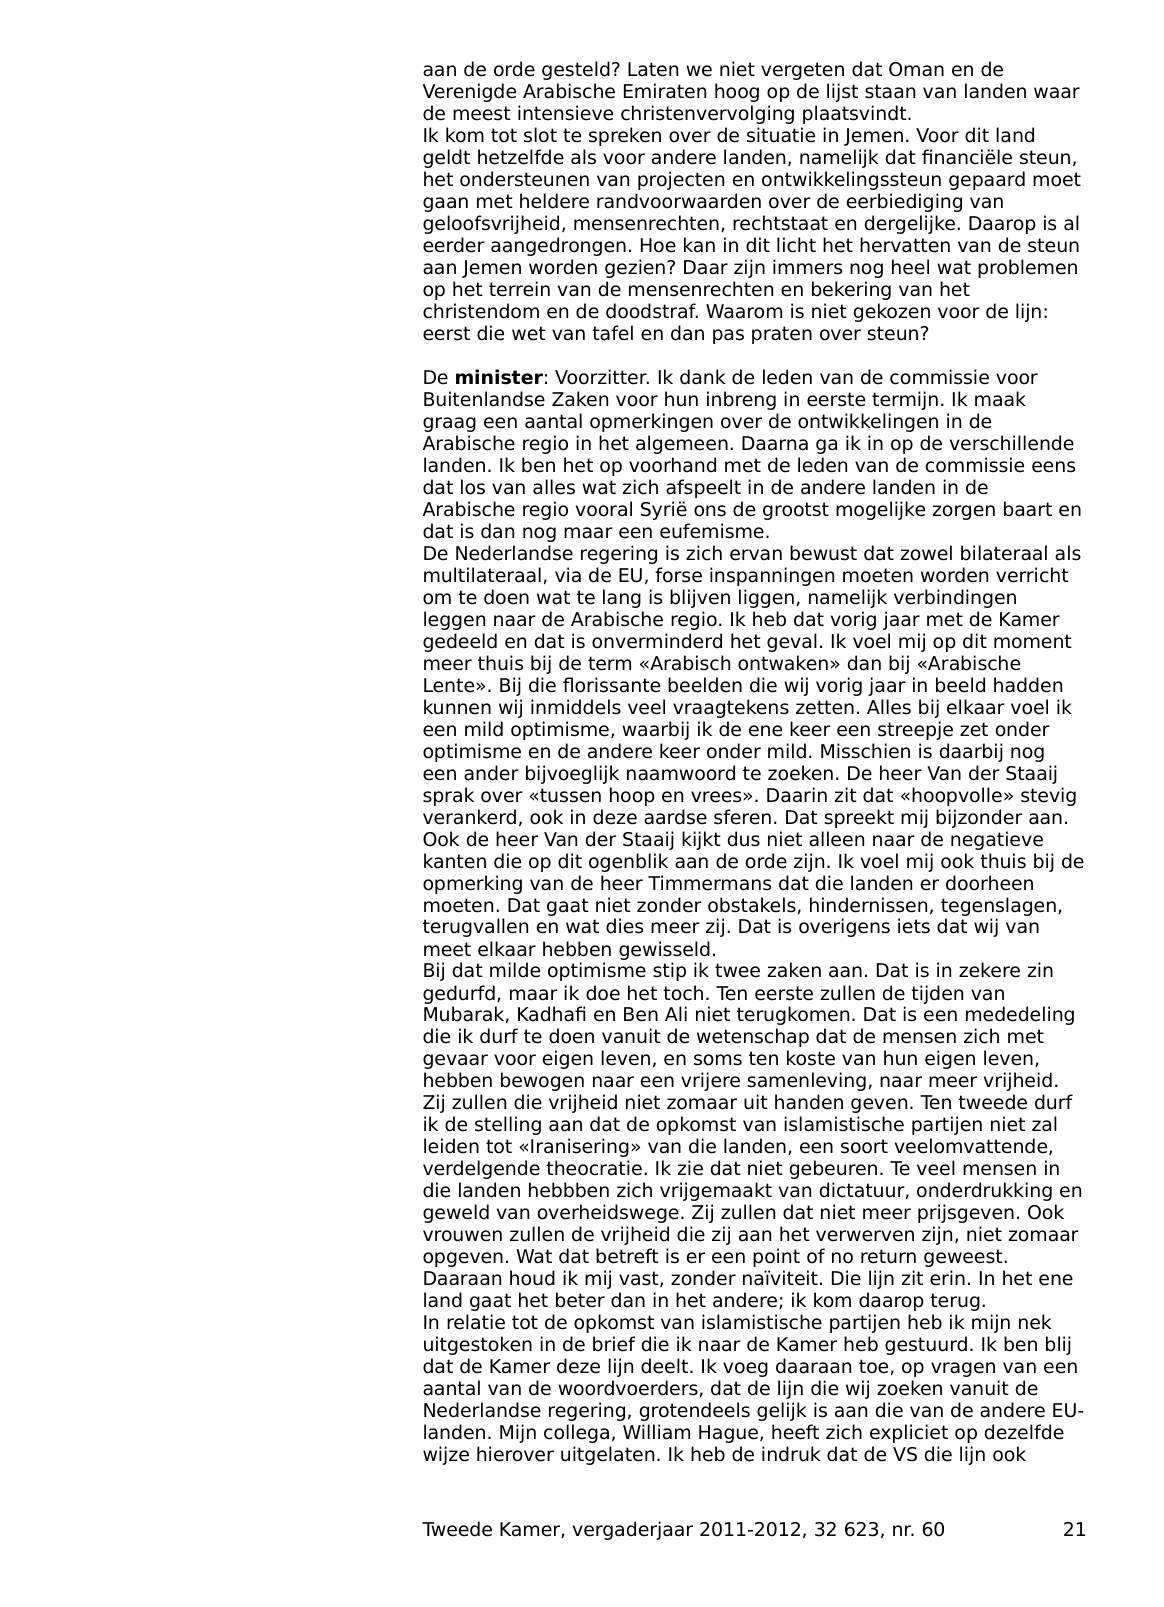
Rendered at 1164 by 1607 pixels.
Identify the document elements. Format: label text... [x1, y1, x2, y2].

text Bij dat milde optimisme stip ik twee zaken aan. Dat is in zekere zin gedurfd, maar ik doe het toch. Ten eerste zullen de tijden van Mubarak, Kadhafi en Ben Ali niet terugkomen. Dat is een mededeling die ik durf te doen vanuit de wetenschap dat de mensen zich met gevaar voor eigen leven, en soms ten koste van hun eigen leven, hebben bewogen naar een vrijere samenleving, naar meer vrijheid. Zij zullen die vrijheid niet zomaar uit handen geven. Ten tweede durf ik de stelling aan dat de opkomst van islamistische partijen niet zal leiden tot «Iranisering» van die landen, een soort veelomvattende, verdelgende theocratie. Ik zie dat niet gebeuren. Te veel mensen in die landen hebbben zich vrijgemaakt van dictatuur, onderdrukking en geweld van overheidswege. Zij zullen dat niet meer prijsgeven. Ook vrouwen zullen de vrijheid die zij aan het verwerven zijn, niet zomaar opgeven. Wat dat betreft is er een point of no return geweest. Daaraan houd ik mij vast, zonder naïviteit. Die lijn zit erin. In het ene land gaat het beter dan in het andere; ik kom daarop terug. [422, 960, 1087, 1312]
text In relatie tot de opkomst van islamistische partijen heb ik mijn nek uitgestoken in de brief die ik naar de Kamer heb gestuurd. Ik ben blij dat de Kamer deze lijn deelt. Ik voeg daaraan toe, op vragen van een aantal van de woordvoerders, dat de lijn die wij zoeken vanuit de Nederlandse regering, grotendeels gelijk is aan die van de andere EU-landen. Mijn collega, William Hague, heeft zich expliciet op dezelfde wijze hierover uitgelaten. Ik heb de indruk dat de VS die lijn ook [422, 1312, 1087, 1466]
text De Nederlandse regering is zich ervan bewust dat zowel bilateraal als multilateraal, via de EU, forse inspanningen moeten worden verricht om te doen wat te lang is blijven liggen, namelijk verbindingen leggen naar de Arabische regio. Ik heb dat vorig jaar met de Kamer gedeeld en dat is onverminderd het geval. Ik voel mij op dit moment meer thuis bij de term «Arabisch ontwaken» dan bij «Arabische Lente». Bij die florissante beelden die wij vorig jaar in beeld hadden kunnen wij inmiddels veel vraagtekens zetten. Alles bij elkaar voel ik een mild optimisme, waarbij ik de ene keer een streepje zet onder optimisme en de andere keer onder mild. Misschien is daarbij nog een ander bijvoeglijk naamwoord te zoeken. De heer Van der Staaij sprak over «tussen hoop en vrees». Daarin zit dat «hoopvolle» stevig verankerd, ook in deze aardse sferen. Dat spreekt mij bijzonder aan. Ook de heer Van der Staaij kijkt dus niet alleen naar de negatieve kanten die op dit ogenblik aan de orde zijn. Ik voel mij ook thuis bij de opmerking van de heer Timmermans dat die landen er doorheen moeten. Dat gaat niet zonder obstakels, hindernissen, tegenslagen, terugvallen en wat dies meer zij. Dat is overigens iets dat wij van meet elkaar hebben gewisseld. [422, 543, 1087, 960]
text De minister: Voorzitter. Ik dank de leden van de commissie voor Buitenlandse Zaken voor hun inbreng in eerste termijn. Ik maak graag een aantal opmerkingen over de ontwikkelingen in de Arabische regio in het algemeen. Daarna ga ik in op de verschillende landen. Ik ben het op voorhand met de leden van de commissie eens dat los van alles wat zich afspeelt in de andere landen in de Arabische regio vooral Syrië ons de grootst mogelijke zorgen baart en dat is dan nog maar een eufemisme. [422, 367, 1087, 543]
text Ik kom tot slot te spreken over de situatie in Jemen. Voor dit land geldt hetzelfde als voor andere landen, namelijk dat financiële steun, het ondersteunen van projecten en ontwikkelingssteun gepaard moet gaan met heldere randvoorwaarden over de eerbiediging van geloofsvrijheid, mensenrechten, rechtstaat en dergelijke. Daarop is al eerder aangedrongen. Hoe kan in dit licht het hervatten van de steun aan Jemen worden gezien? Daar zijn immers nog heel wat problemen op het terrein van de mensenrechten en bekering van het christendom en de doodstraf. Waarom is niet gekozen voor de lijn: eerst die wet van tafel en dan pas praten over steun? [422, 125, 1087, 345]
text aan de orde gesteld? Laten we niet vergeten dat Oman en de Verenigde Arabische Emiraten hoog op de lijst staan van landen waar de meest intensieve christenvervolging plaatsvindt. [422, 59, 1087, 125]
